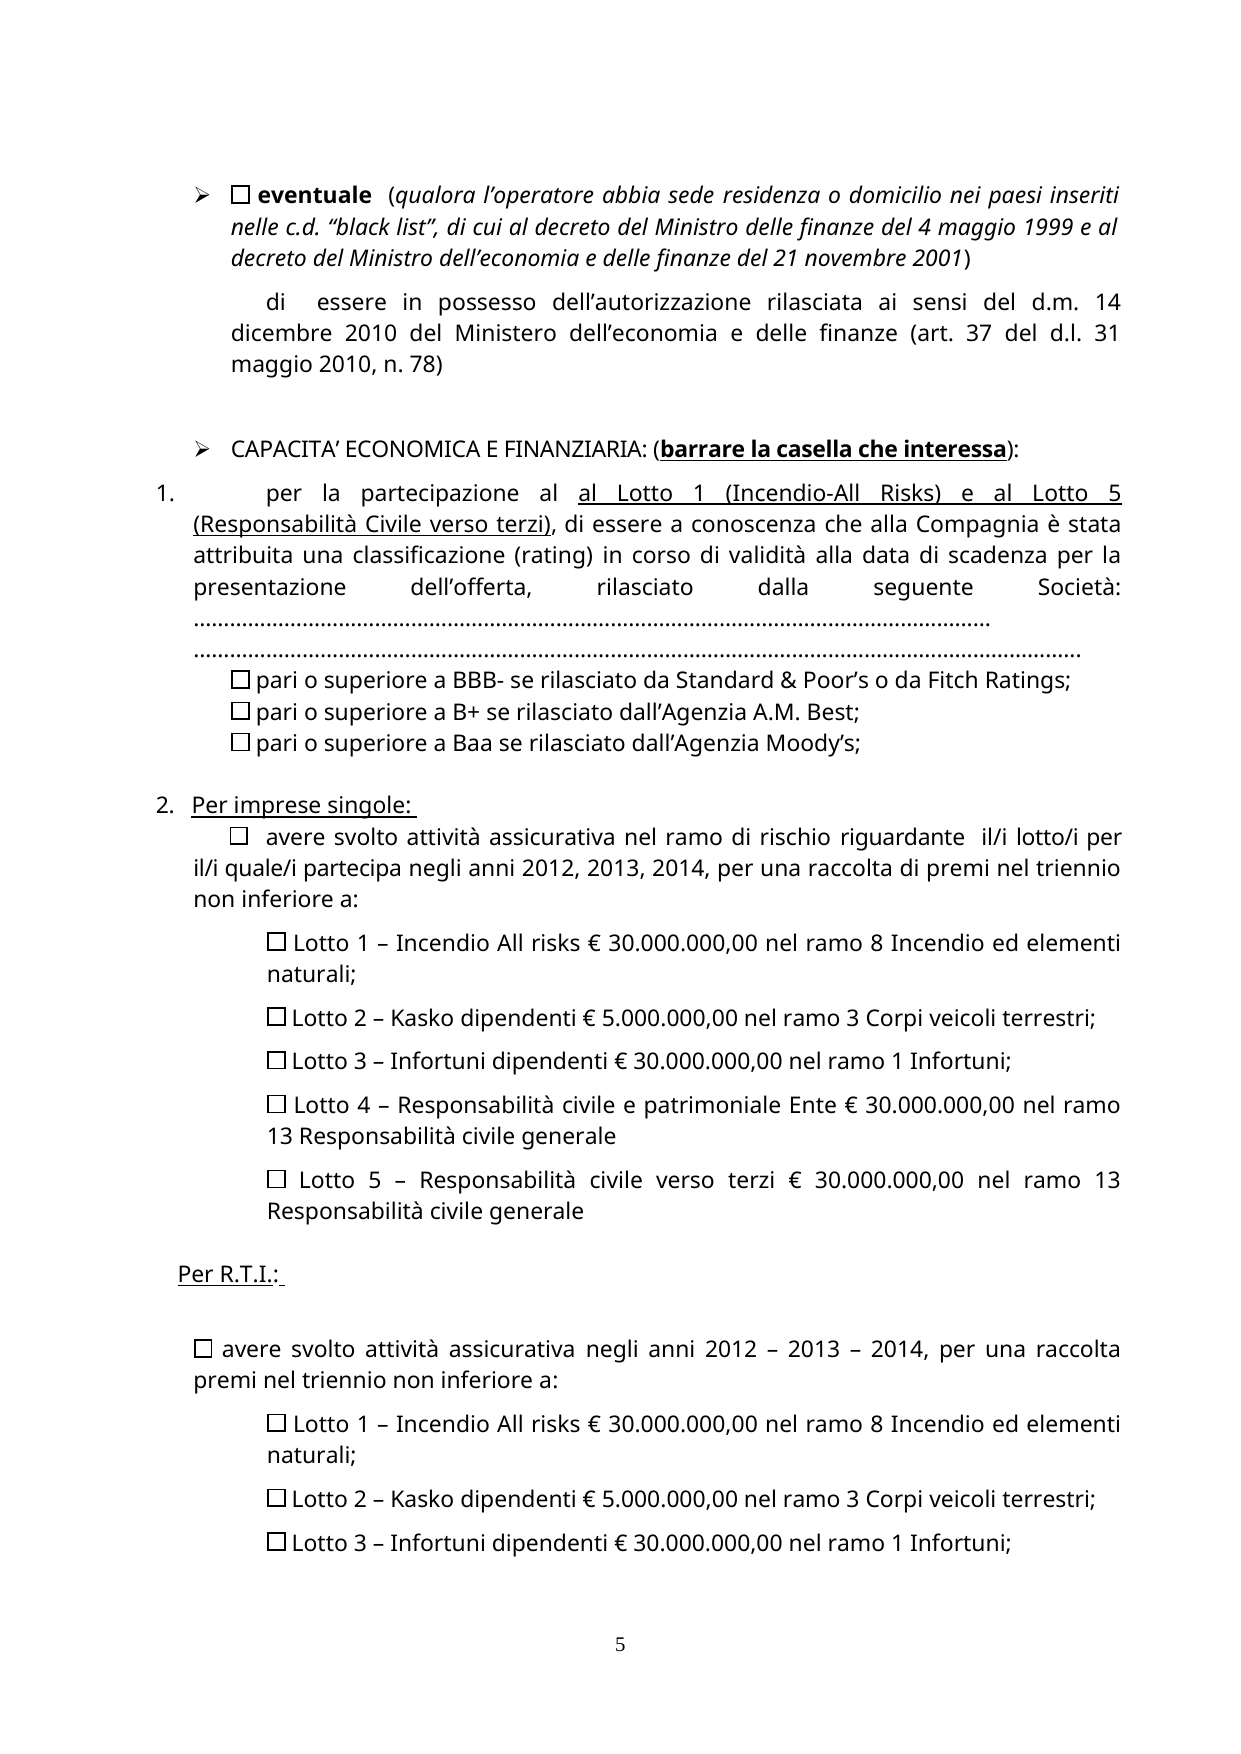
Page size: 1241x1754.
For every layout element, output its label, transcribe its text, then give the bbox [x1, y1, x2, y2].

list CAPACITA’ ECONOMICA E FINANZIARIA: (barrare la casella che interessa): [193, 433, 1122, 464]
text avere svolto attività assicurativa nel ramo di rischio riguardante il/i lotto/i per il/i quale/i partecipa negli anni 2012, 2013, 2014, per una raccolta di premi nel triennio non inferiore a: [193, 820, 1122, 914]
list eventuale (qualora l’operatore abbia sede residenza o domicilio nei paesi inseriti nelle c.d. “black list”, di cui al decreto del Ministro delle finanze del 4 maggio 1999 e al decreto del Ministro dell’economia e delle finanze del 21 novembre 2001) [193, 179, 1122, 273]
text Lotto 2 – Kasko dipendenti € 5.000.000,00 nel ramo 3 Corpi veicoli terrestri; [267, 1483, 1122, 1514]
text Lotto 1 – Incendio All risks € 30.000.000,00 nel ramo 8 Incendio ed elementi naturali; [267, 1408, 1122, 1470]
text Lotto 3 – Infortuni dipendenti € 30.000.000,00 nel ramo 1 Infortuni; [267, 1526, 1122, 1558]
text 2. Per imprese singole: [156, 789, 1122, 820]
text di essere in possesso dell’autorizzazione rilasciata ai sensi del d.m. 14 dicembre 2010 del Ministero dell’economia e delle finanze (art. 37 del d.l. 31 maggio 2010, n. 78) [156, 285, 1122, 379]
text Lotto 2 – Kasko dipendenti € 5.000.000,00 nel ramo 3 Corpi veicoli terrestri; [267, 1001, 1122, 1033]
text pari o superiore a BBB- se rilasciato da Standard & Poor’s o da Fitch Ratings; [231, 664, 1122, 695]
text Per R.T.I.: [177, 1258, 1122, 1289]
list per la partecipazione al al Lotto 1 (Incendio-All Risks) e al Lotto 5 (Responsabilità Civile verso terzi), di essere a conoscenza che alla Compagnia è stata attribuita una classificazione (rating) in corso di validità alla data di scadenza per la presentazione dell’offerta, rilasciato dalla seguente Società:…………………………………………………………………………………………………………………… ………………………………………………………………………………………………………………………………... [156, 476, 1122, 664]
text Lotto 5 – Responsabilità civile verso terzi € 30.000.000,00 nel ramo 13 Responsabilità civile generale [267, 1164, 1122, 1226]
text avere svolto attività assicurativa negli anni 2012 – 2013 – 2014, per una raccolta premi nel triennio non inferiore a: [193, 1333, 1122, 1395]
text Lotto 3 – Infortuni dipendenti € 30.000.000,00 nel ramo 1 Infortuni; [267, 1045, 1122, 1076]
text pari o superiore a B+ se rilasciato dall’Agenzia A.M. Best; [231, 695, 1122, 726]
text Lotto 1 – Incendio All risks € 30.000.000,00 nel ramo 8 Incendio ed elementi naturali; [267, 926, 1122, 989]
text pari o superiore a Baa se rilasciato dall’Agenzia Moody’s; [231, 726, 1122, 758]
text Lotto 4 – Responsabilità civile e patrimoniale Ente € 30.000.000,00 nel ramo 13 Responsabilità civile generale [267, 1089, 1122, 1151]
